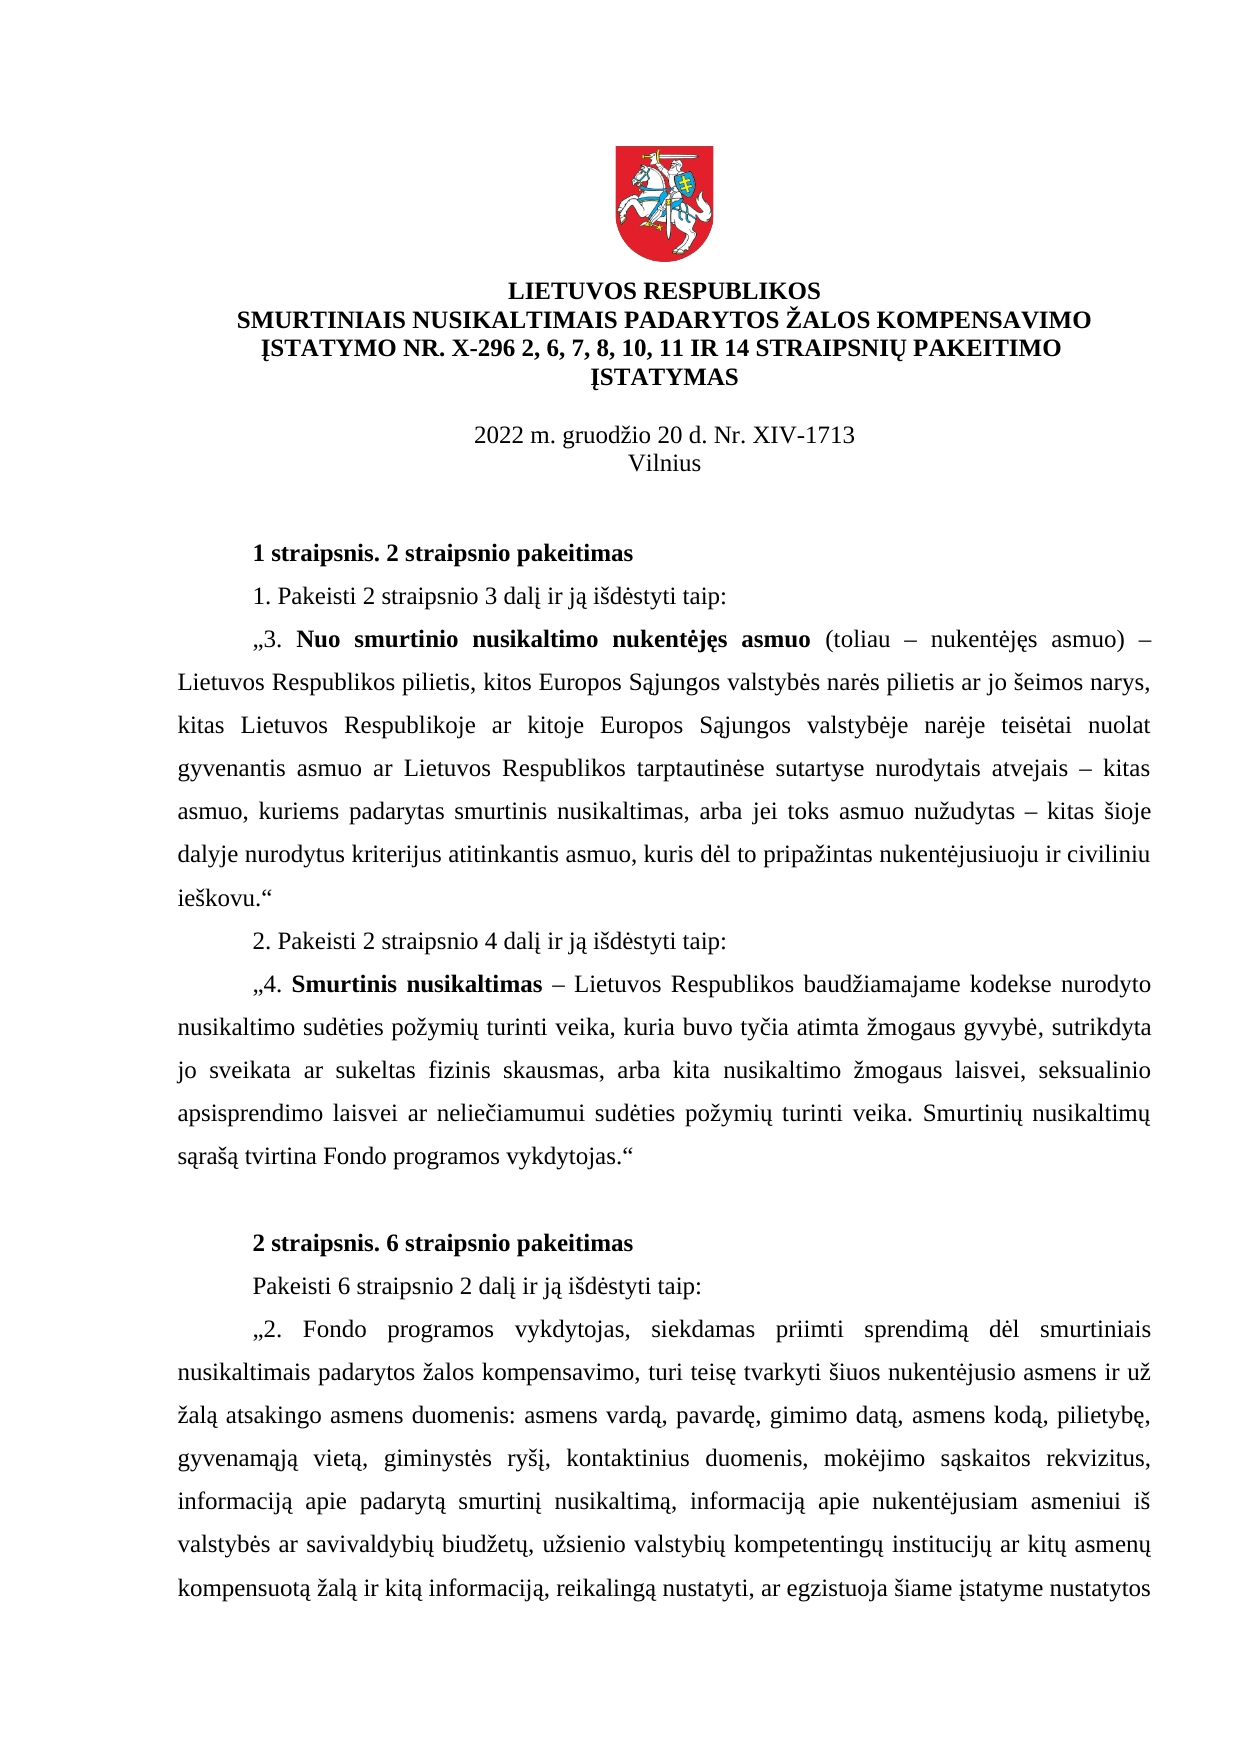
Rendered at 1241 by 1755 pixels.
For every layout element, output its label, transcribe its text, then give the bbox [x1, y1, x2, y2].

text 2 straipsnis. 6 straipsnio pakeitimas [177, 1228, 1152, 1256]
text „3. Nuo smurtinio nusikaltimo nukentėjęs asmuo (toliau – nukentėjęs asmuo) – Lietuvos Respublikos pilietis, kitos Europos Sąjungos valstybės narės pilietis ar jo šeimos narys, kitas Lietuvos Respublikoje ar kitoje Europos Sąjungos valstybėje narėje teisėtai nuolat gyvenantis asmuo ar Lietuvos Respublikos tarptautinėse sutartyse nurodytais atvejais – kitas asmuo, kuriems padarytas smurtinis nusikaltimas, arba jei toks asmuo nužudytas – kitas šioje dalyje nurodytus kriterijus atitinkantis asmuo, kuris dėl to pripažintas nukentėjusiuoju ir civiliniu ieškovu.“ [177, 624, 1152, 911]
text „2. Fondo programos vykdytojas, siekdamas priimti sprendimą dėl smurtiniais nusikaltimais padarytos žalos kompensavimo, turi teisę tvarkyti šiuos nukentėjusio asmens ir už žalą atsakingo asmens duomenis: asmens vardą, pavardę, gimimo datą, asmens kodą, pilietybę, gyvenamąją vietą, giminystės ryšį, kontaktinius duomenis, mokėjimo sąskaitos rekvizitus, informaciją apie padarytą smurtinį nusikaltimą, informaciją apie nukentėjusiam asmeniui iš valstybės ar savivaldybių biudžetų, užsienio valstybių kompetentingų institucijų ar kitų asmenų kompensuotą žalą ir kitą informaciją, reikalingą nustatyti, ar egzistuoja šiame įstatyme nustatytos [177, 1314, 1152, 1601]
text 2. Pakeisti 2 straipsnio 4 dalį ir ją išdėstyti taip: [177, 926, 1152, 954]
text ĮSTATYMAS [177, 362, 1152, 391]
text „4. Smurtinis nusikaltimas – Lietuvos Respublikos baudžiamajame kodekse nurodyto nusikaltimo sudėties požymių turinti veika, kuria buvo tyčia atimta žmogaus gyvybė, sutrikdyta jo sveikata ar sukeltas fizinis skausmas, arba kita nusikaltimo žmogaus laisvei, seksualinio apsisprendimo laisvei ar neliečiamumui sudėties požymių turinti veika. Smurtinių nusikaltimų sąrašą tvirtina Fondo programos vykdytojas.“ [177, 969, 1152, 1170]
text 2022 m. gruodžio 20 d. Nr. XIV-1713 [177, 420, 1152, 448]
text LIETUVOS RESPUBLIKOS [177, 276, 1152, 305]
text 1 straipsnis. 2 straipsnio pakeitimas [177, 538, 1152, 566]
text Pakeisti 6 straipsnio 2 dalį ir ją išdėstyti taip: [177, 1271, 1152, 1299]
text Vilnius [177, 448, 1152, 477]
text SMURTINIAIS NUSIKALTIMAIS PADARYTOS ŽALOS KOMPENSAVIMO ĮSTATYMO NR. X-296 2, 6, 7, 8, 10, 11 IR 14 STRAIPSNIŲ PAKEITIMO [177, 305, 1152, 362]
text 1. Pakeisti 2 straipsnio 3 dalį ir ją išdėstyti taip: [177, 581, 1152, 609]
